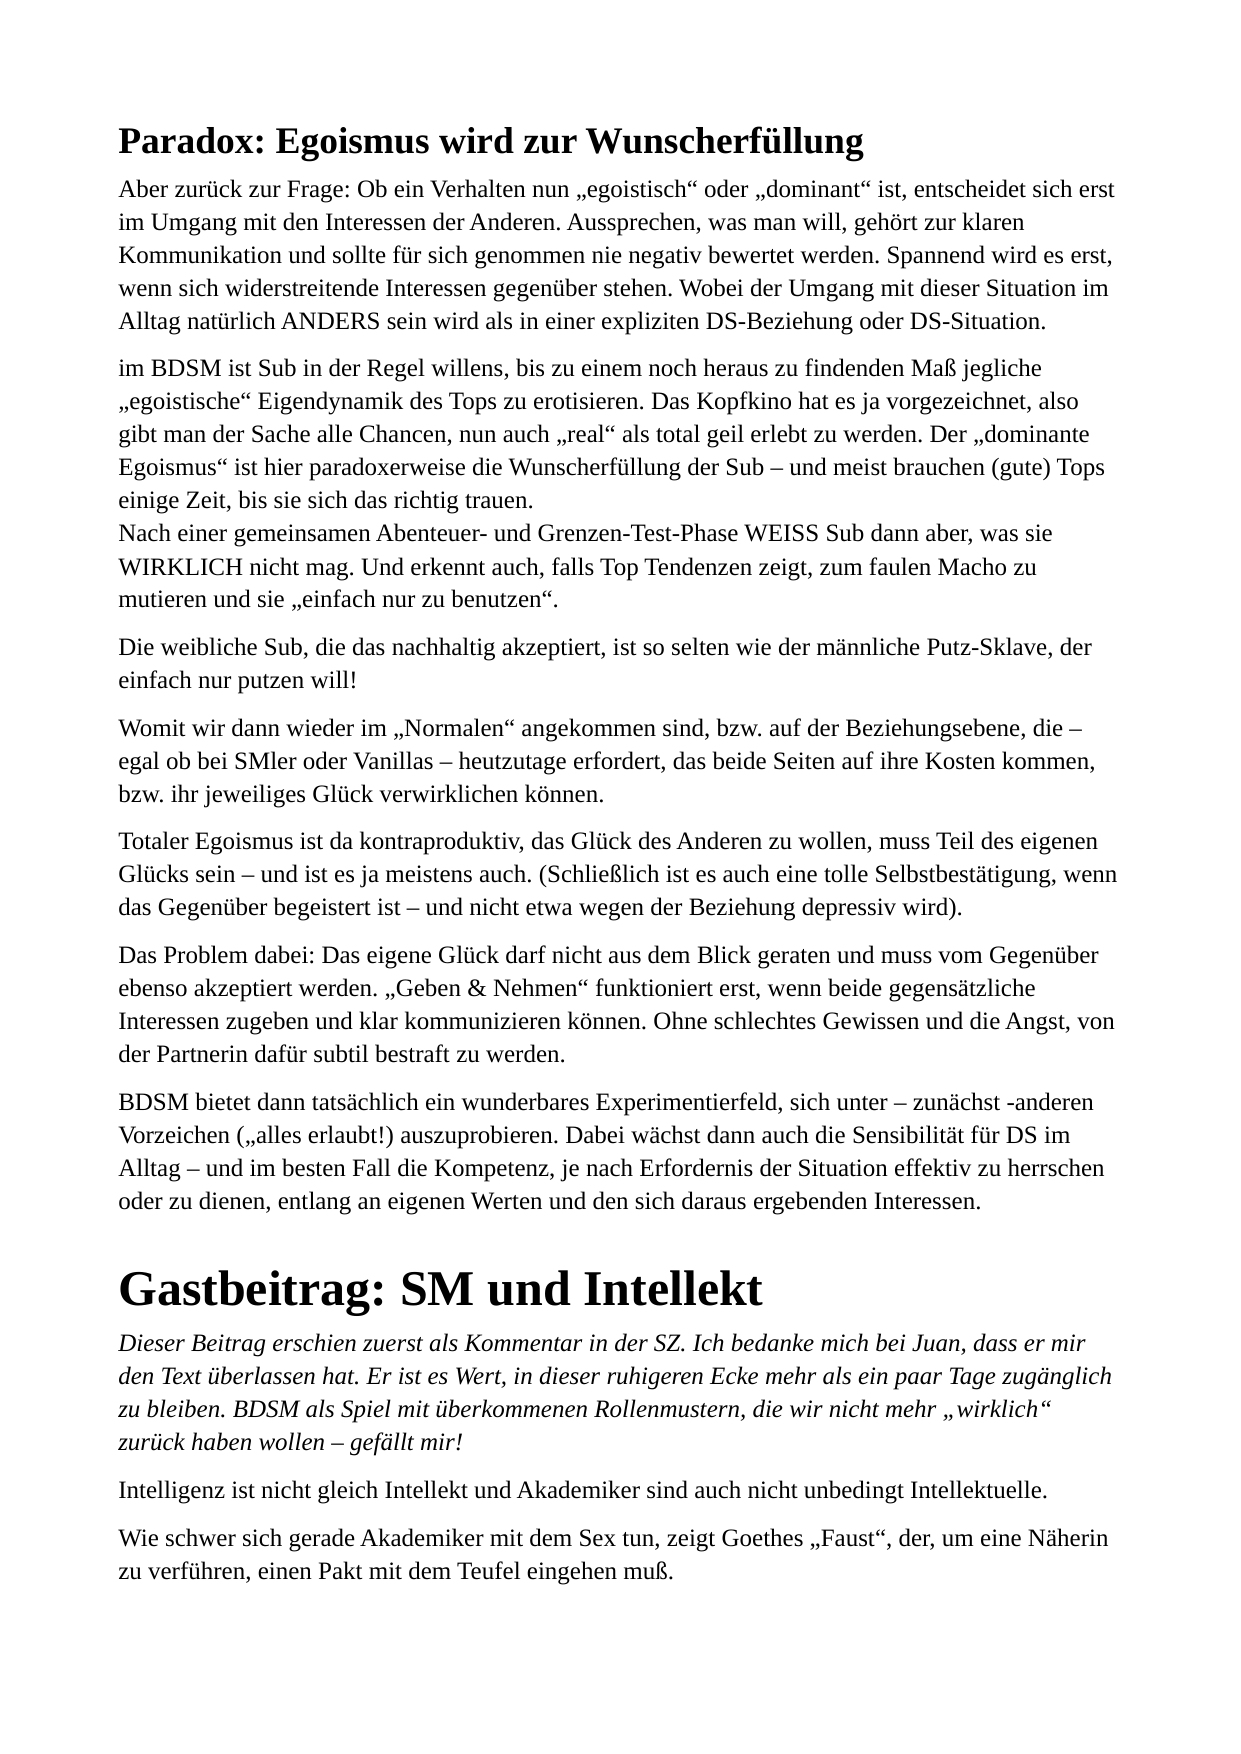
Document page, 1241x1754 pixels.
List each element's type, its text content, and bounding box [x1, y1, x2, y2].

text Das Problem dabei: Das eigene Glück darf nicht aus dem Blick geraten und muss vom Gegenüber ebenso akzeptiert werden. „Geben & Nehmen“ funktioniert erst, wenn beide gegensätzliche Interessen zugeben und klar kommunizieren können. Ohne schlechtes Gewissen und die Angst, von der Partnerin dafür subtil bestraft zu werden. [118, 940, 1122, 1068]
text im BDSM ist Sub in der Regel willens, bis zu einem noch heraus zu findenden Maß jegliche „egoistische“ Eigendynamik des Tops zu erotisieren. Das Kopfkino hat es ja vorgezeichnet, also gibt man der Sache alle Chancen, nun auch „real“ als total geil erlebt zu werden. Der „dominante Egoismus“ ist hier paradoxerweise die Wunscherfüllung der Sub – und meist brauchen (gute) Tops einige Zeit, bis sie sich das richtig trauen. Nach einer gemeinsamen Abenteuer- und Grenzen-Test-Phase WEISS Sub dann aber, was sie WIRKLICH nicht mag. Und erkennt auch, falls Top Tendenzen zeigt, zum faulen Macho zu mutieren und sie „einfach nur zu benutzen“. [118, 353, 1122, 613]
text Die weibliche Sub, die das nachhaltig akzeptiert, ist so selten wie der männliche Putz-Sklave, der einfach nur putzen will! [118, 632, 1122, 694]
text Totaler Egoismus ist da kontraproduktiv, das Glück des Anderen zu wollen, muss Teil des eigenen Glücks sein – und ist es ja meistens auch. (Schließlich ist es auch eine tolle Selbstbestätigung, wenn das Gegenüber begeistert ist – und nicht etwa wegen der Beziehung depressiv wird). [118, 826, 1122, 921]
text Wie schwer sich gerade Akademiker mit dem Sex tun, zeigt Goethes „Faust“, der, um eine Näherin zu verführen, einen Pakt mit dem Teufel eingehen muß. [118, 1523, 1122, 1584]
subtitle Paradox: Egoismus wird zur Wunscherfüllung [118, 118, 1122, 161]
subtitle Gastbeitrag: SM und Intellekt [118, 1258, 1122, 1316]
text Womit wir dann wieder im „Normalen“ angekommen sind, bzw. auf der Beziehungsebene, die – egal ob bei SMler oder Vanillas – heutzutage erfordert, das beide Seiten auf ihre Kosten kommen, bzw. ihr jeweiliges Glück verwirklichen können. [118, 713, 1122, 808]
text Intelligenz ist nicht gleich Intellekt und Akademiker sind auch nicht unbedingt Intellektuelle. [118, 1475, 1122, 1504]
text Aber zurück zur Frage: Ob ein Verhalten nun „egoistisch“ oder „dominant“ ist, entscheidet sich erst im Umgang mit den Interessen der Anderen. Aussprechen, was man will, gehört zur klaren Kommunikation und sollte für sich genommen nie negativ bewertet werden. Spannend wird es erst, wenn sich widerstreitende Interessen gegenüber stehen. Wobei der Umgang mit dieser Situation im Alltag natürlich ANDERS sein wird als in einer expliziten DS-Beziehung oder DS-Situation. [118, 174, 1122, 334]
text BDSM bietet dann tatsächlich ein wunderbares Experimentierfeld, sich unter – zunächst -anderen Vorzeichen („alles erlaubt!) auszuprobieren. Dabei wächst dann auch die Sensibilität für DS im Alltag – und im besten Fall die Kompetenz, je nach Erfordernis der Situation effektiv zu herrschen oder zu dienen, entlang an eigenen Werten und den sich daraus ergebenden Interessen. [118, 1087, 1122, 1214]
text Dieser Beitrag erschien zuerst als Kommentar in der SZ. Ich bedanke mich bei Juan, dass er mir den Text überlassen hat. Er ist es Wert, in dieser ruhigeren Ecke mehr als ein paar Tage zugänglich zu bleiben. BDSM als Spiel mit überkommenen Rollenmustern, die wir nicht mehr „wirklich“ zurück haben wollen – gefällt mir! [118, 1328, 1122, 1456]
